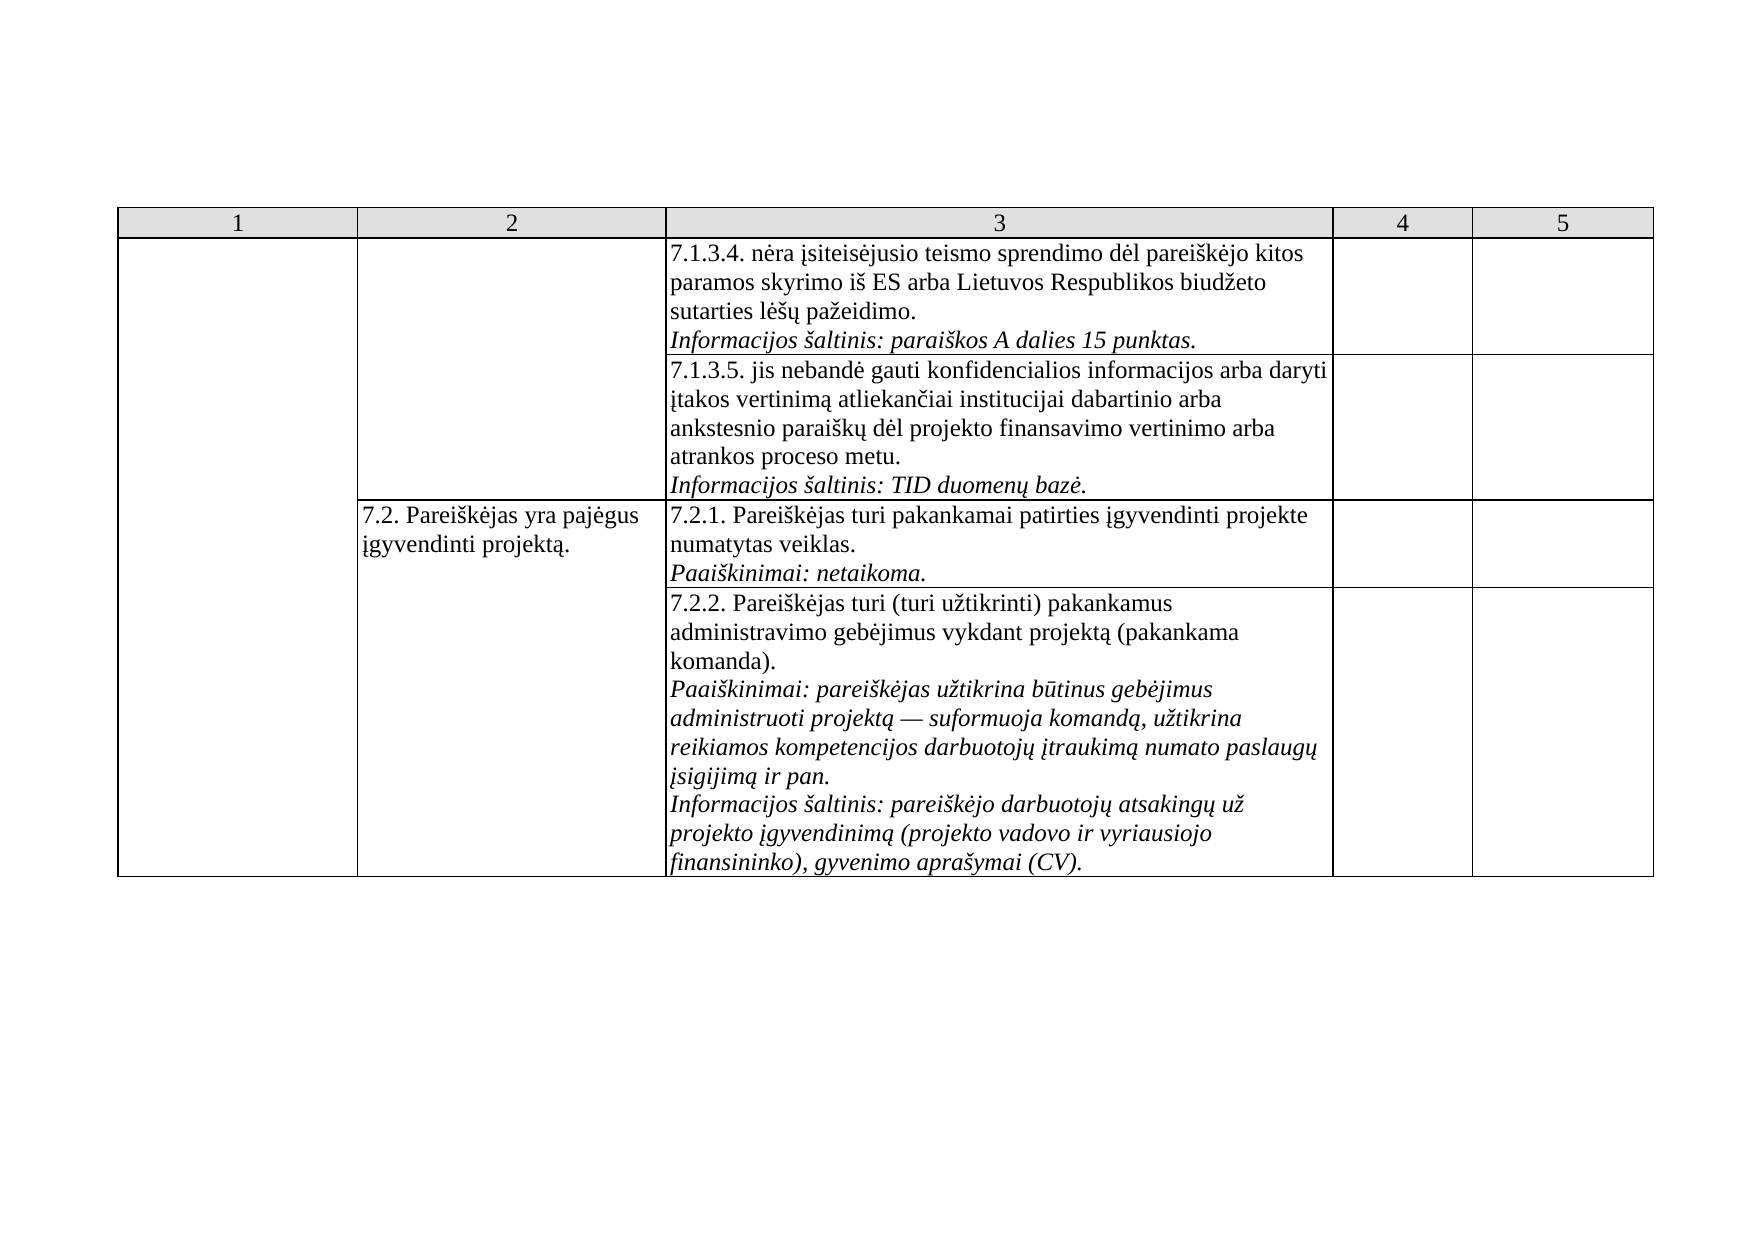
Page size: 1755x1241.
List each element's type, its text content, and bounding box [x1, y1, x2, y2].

table_cell [1334, 501, 1472, 587]
table_cell 7.2. Pareiškėjas yra pajėgus įgyvendinti projektą. [358, 501, 665, 876]
table_cell [1334, 239, 1472, 353]
table_cell [1334, 588, 1472, 876]
table_cell 7.1.3.5. jis nebandė gauti konfidencialios informacijos arba daryti įtakos vertinimą atliekančiai institucijai dabartinio arba ankstesnio paraiškų dėl projekto finansavimo vertinimo arba atrankos proceso metu. Informacijos šaltinis: TID duomenų bazė. [667, 355, 1332, 499]
table_cell [1473, 588, 1653, 876]
table_header 1 [119, 208, 357, 237]
table_cell [1473, 355, 1653, 499]
table_header 4 [1334, 208, 1472, 237]
table_header 2 [358, 208, 665, 237]
table_cell [1334, 355, 1472, 499]
table_header 3 [667, 208, 1332, 237]
table_cell 7.1.3.4. nėra įsiteisėjusio teismo sprendimo dėl pareiškėjo kitos paramos skyrimo iš ES arba Lietuvos Respublikos biudžeto sutarties lėšų pažeidimo. Informacijos šaltinis: paraiškos A dalies 15 punktas. [667, 239, 1332, 353]
table_cell 7.2.1. Pareiškėjas turi pakankamai patirties įgyvendinti projekte numatytas veiklas. Paaiškinimai: netaikoma. [667, 501, 1332, 587]
table_cell [119, 239, 357, 876]
table_cell 7.2.2. Pareiškėjas turi (turi užtikrinti) pakankamus administravimo gebėjimus vykdant projektą (pakankama komanda). Paaiškinimai: pareiškėjas užtikrina būtinus gebėjimus administruoti projektą — suformuoja komandą, užtikrina reikiamos kompetencijos darbuotojų įtraukimą numato paslaugų įsigijimą ir pan. Informacijos šaltinis: pareiškėjo darbuotojų atsakingų už projekto įgyvendinimą (projekto vadovo ir vyriausiojo finansininko), gyvenimo aprašymai (CV). [667, 588, 1332, 876]
table_header 5 [1473, 208, 1653, 237]
table_cell [1473, 239, 1653, 353]
table_cell [1473, 501, 1653, 587]
table_cell [358, 239, 665, 499]
